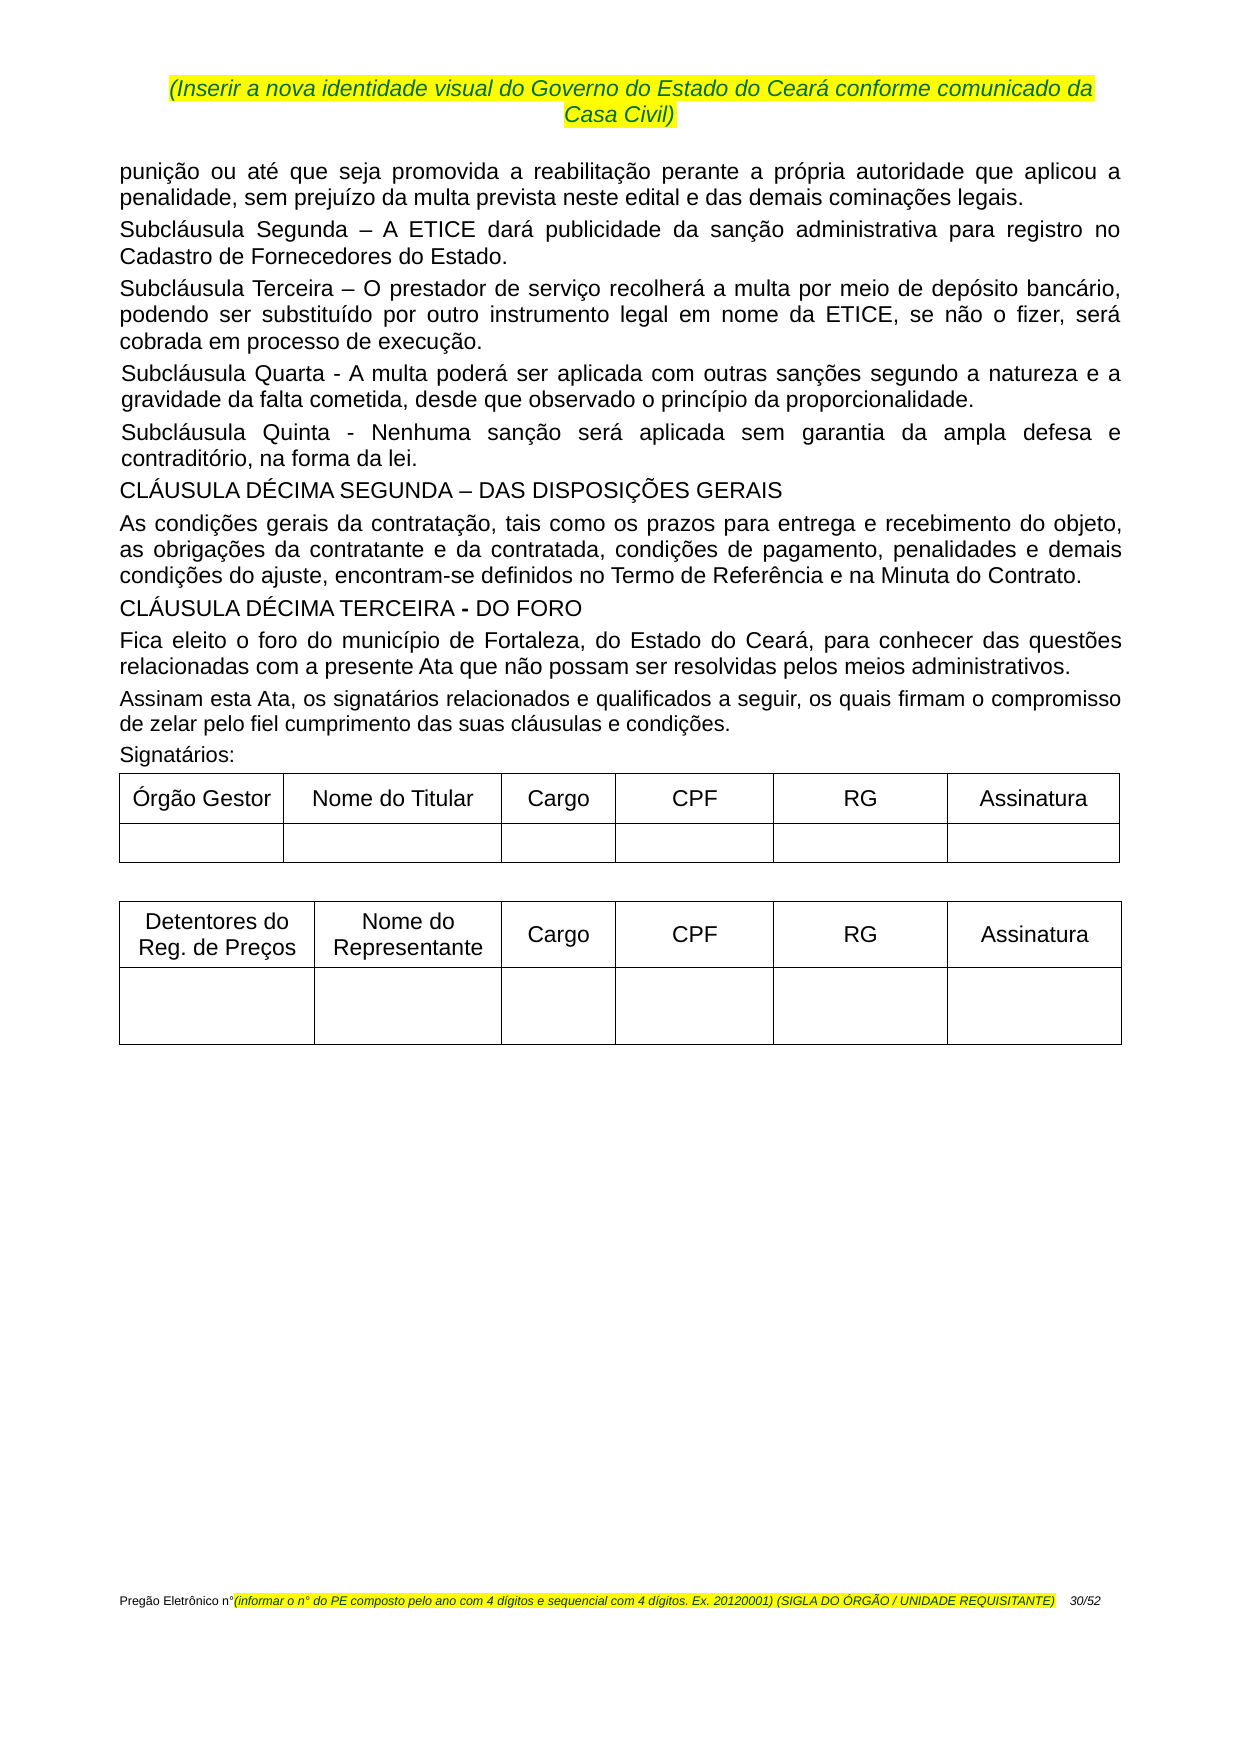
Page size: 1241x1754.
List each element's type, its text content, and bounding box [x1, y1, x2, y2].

table_header Nome do Titular [284, 774, 501, 822]
table_cell [315, 1006, 501, 1044]
table_cell [948, 1006, 1121, 1044]
table_cell [502, 968, 615, 1006]
table_cell [120, 1006, 314, 1044]
table_header Detentores do Reg. de Preços [120, 902, 314, 967]
text Subcláusula Terceira – O prestador de serviço recolherá a multa por meio de depósito bancário, podendo ser substituído por outro instrumento legal em nome da ETICE, se não o fizer, será cobrada em processo de execução. [119, 275, 1121, 354]
text As condições gerais da contratação, tais como os prazos para entrega e recebimento do objeto, as obrigações da contratante e da contratada, condições de pagamento, penalidades e demais condições do ajuste, encontram-se definidos no Termo de Referência e na Minuta do Contrato. [119, 509, 1123, 588]
table_header CPF [616, 774, 773, 822]
text Subcláusula Segunda – A ETICE dará publicidade da sanção administrativa para registro no Cadastro de Fornecedores do Estado. [119, 216, 1121, 269]
table_header CPF [616, 902, 773, 967]
table_header Cargo [502, 902, 615, 967]
table_cell [502, 824, 615, 862]
table_cell [616, 1006, 773, 1044]
table_header RG [774, 774, 947, 822]
text Assinam esta Ata, os signatários relacionados e qualificados a seguir, os quais firmam o compromisso de zelar pelo fiel cumprimento das suas cláusulas e condições. [119, 685, 1123, 736]
table_header Assinatura [948, 902, 1121, 967]
table_cell [315, 968, 501, 1006]
table_cell [948, 968, 1121, 1006]
table_cell [774, 824, 947, 862]
text Signatários: [119, 742, 1121, 767]
table_header Cargo [502, 774, 615, 822]
table_header Órgão Gestor [120, 774, 283, 822]
text Subcláusula Quinta - Nenhuma sanção será aplicada sem garantia da ampla defesa e contraditório, na forma da lei. [121, 418, 1121, 471]
table_header RG [774, 902, 947, 967]
table_header Nome do Representante [315, 902, 501, 967]
table_cell [616, 968, 773, 1006]
text Subcláusula Quarta - A multa poderá ser aplicada com outras sanções segundo a natureza e a gravidade da falta cometida, desde que observado o princípio da proporcionalidade. [121, 360, 1121, 413]
table_cell [284, 824, 501, 862]
table_cell [120, 824, 283, 862]
text Fica eleito o foro do município de Fortaleza, do Estado do Ceará, para conhecer das questões relacionadas com a presente Ata que não possam ser resolvidas pelos meios administrativos. [119, 627, 1123, 679]
text CLÁUSULA DÉCIMA TERCEIRA - DO FORO [119, 594, 1123, 621]
table_cell [616, 824, 773, 862]
table_cell [502, 1006, 615, 1044]
table_cell [120, 968, 314, 1006]
text punição ou até que seja promovida a reabilitação perante a própria autoridade que aplicou a penalidade, sem prejuízo da multa prevista neste edital e das demais cominações legais. [119, 158, 1121, 210]
table_cell [948, 824, 1119, 862]
table_cell [774, 968, 947, 1006]
text CLÁUSULA DÉCIMA SEGUNDA – DAS DISPOSIÇÕES GERAIS [119, 477, 1123, 503]
table_cell [774, 1006, 947, 1044]
table_header Assinatura [948, 774, 1119, 822]
